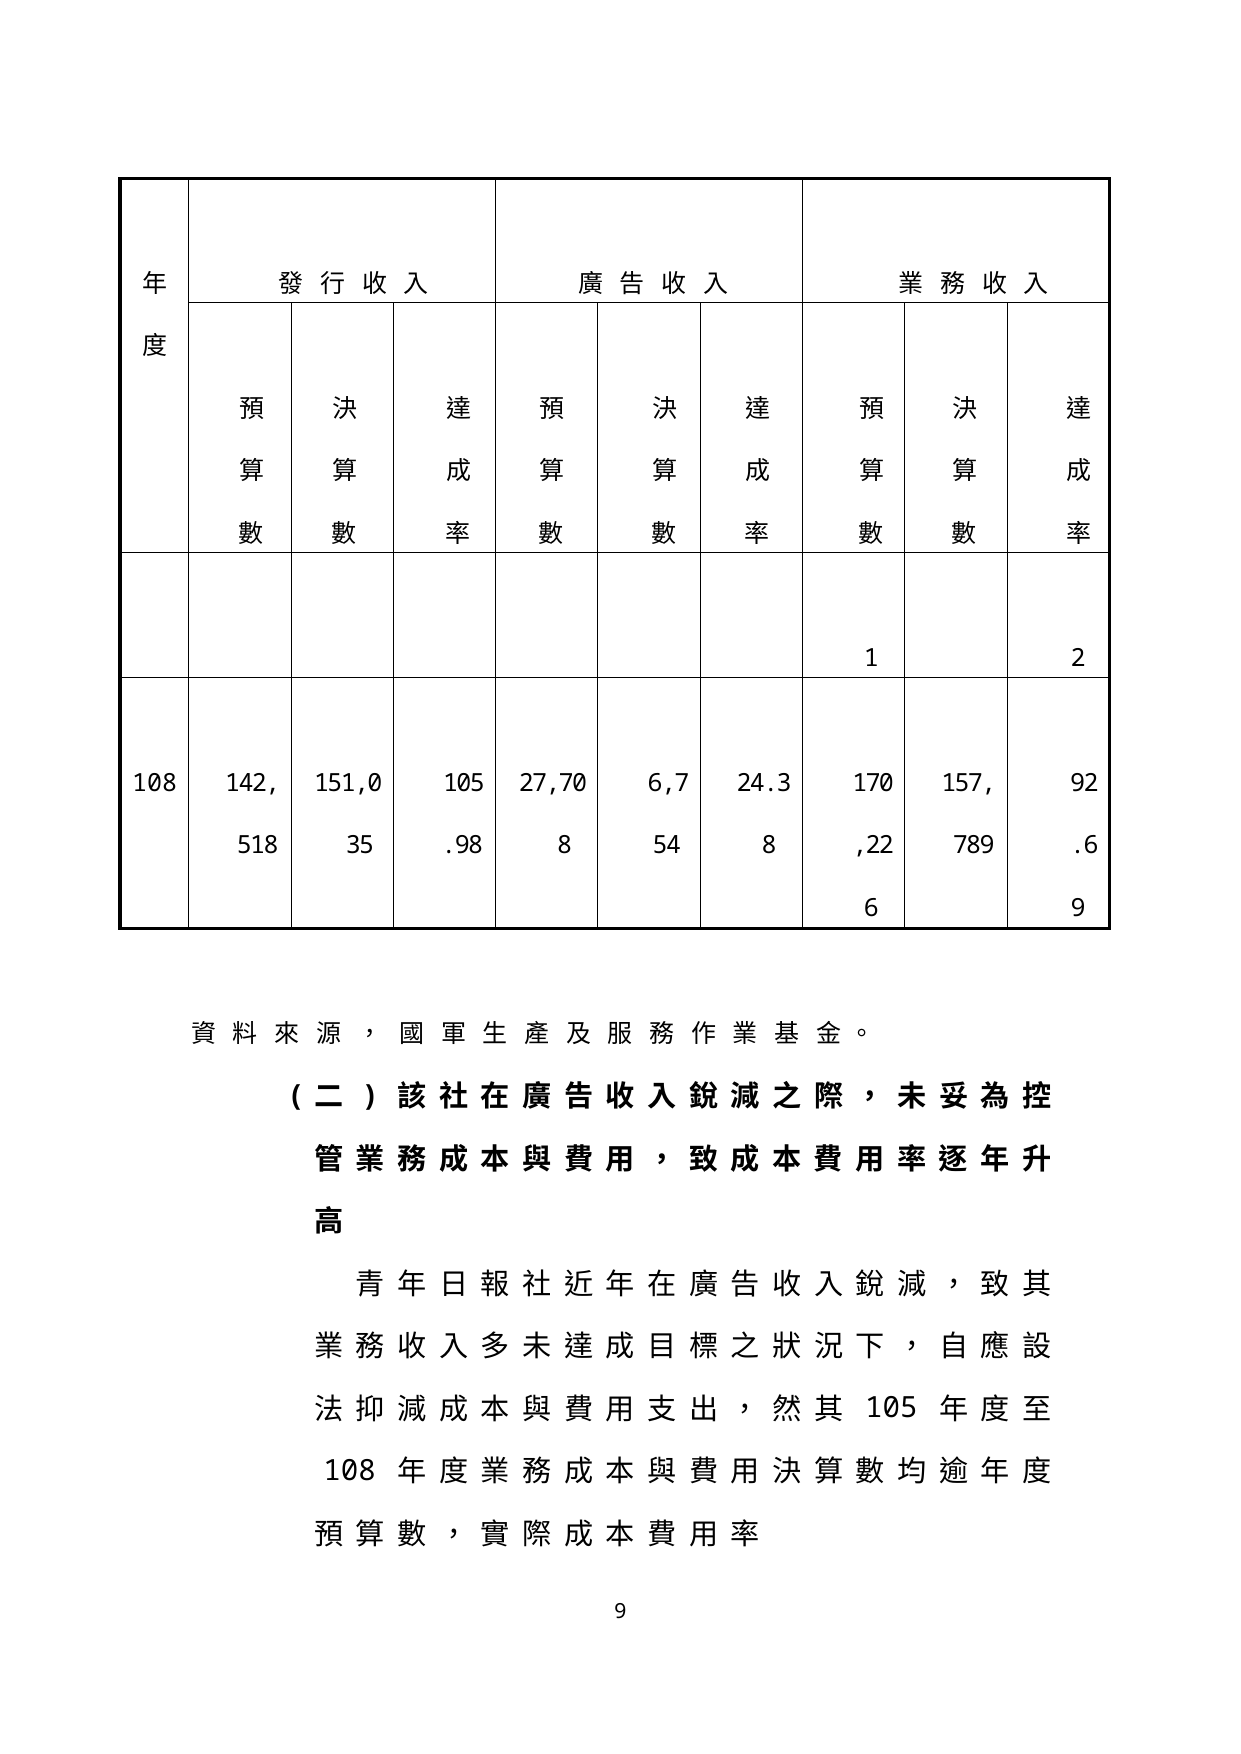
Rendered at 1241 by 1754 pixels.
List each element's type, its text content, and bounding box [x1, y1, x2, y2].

table_cell 92.69 [1008, 678, 1108, 927]
table_cell 24.38 [701, 678, 802, 927]
table_cell 達成率 [1008, 303, 1108, 552]
table_cell [292, 553, 393, 677]
table_cell 170,226 [803, 678, 904, 927]
text 青年日報社近年在廣告收入銳減，致其業務收入多未達成目標之狀況下，自應設法抑減成本與費用支出，然其105年度至108年度業務成本與費用決算數均逾年度預算數，實際成本費用率 [271, 1240, 1058, 1552]
table_cell [905, 553, 1007, 677]
table_cell 達成率 [394, 303, 495, 552]
table_cell 157,789 [905, 678, 1007, 927]
table_cell [701, 553, 802, 677]
text 資料來源，國軍生產及服務作業基金。 [109, 990, 1070, 1052]
table_cell [189, 553, 291, 677]
table_cell 6,754 [598, 678, 700, 927]
table_header 年度 [122, 180, 188, 552]
table_cell 27,708 [496, 678, 597, 927]
table_cell 預算數 [189, 303, 291, 552]
table_cell 決算數 [598, 303, 700, 552]
table_cell 達成率 [701, 303, 802, 552]
table_cell [394, 553, 495, 677]
table_cell 108 [122, 678, 188, 927]
table_cell 1 [803, 553, 904, 677]
table_cell 151,035 [292, 678, 393, 927]
table_cell 預算數 [496, 303, 597, 552]
table_cell 105.98 [394, 678, 495, 927]
table_cell 2 [1008, 553, 1108, 677]
table_cell [122, 553, 188, 677]
table_cell [598, 553, 700, 677]
text (二)該社在廣告收入銳減之際，未妥為控管業務成本與費用，致成本費用率逐年升高 [242, 1052, 1058, 1240]
table_cell [496, 553, 597, 677]
table_cell 預算數 [803, 303, 904, 552]
table_header 發行收入 [189, 180, 495, 302]
table_header 廣告收入 [496, 180, 802, 302]
table_cell 決算數 [292, 303, 393, 552]
table_cell 決算數 [905, 303, 1007, 552]
table_cell 142,518 [189, 678, 291, 927]
table_header 業務收入 [803, 180, 1108, 302]
